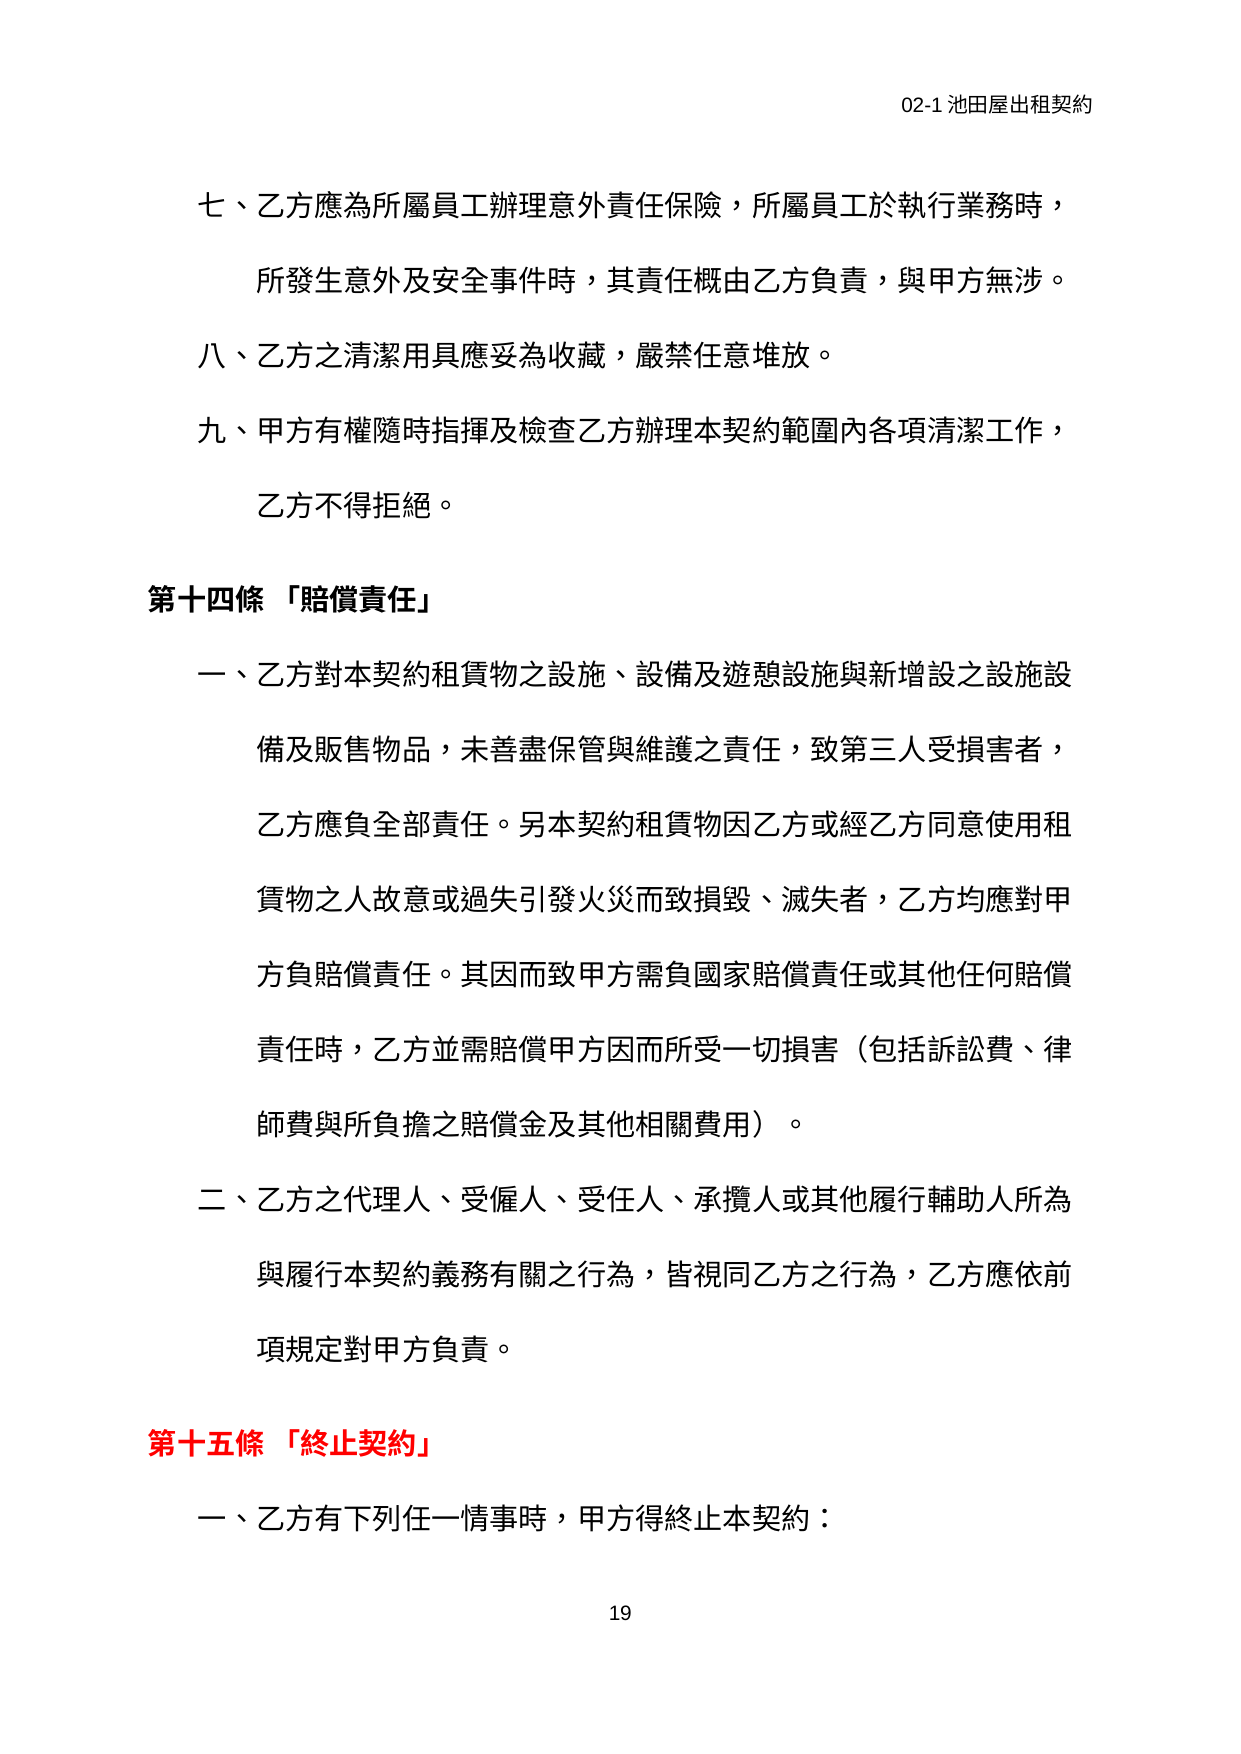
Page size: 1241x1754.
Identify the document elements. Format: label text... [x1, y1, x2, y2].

text 九、甲方有權隨時指揮及檢查乙方辦理本契約範圍內各項清潔工作，乙方不得拒絕。 [198, 385, 1092, 535]
text 一、乙方對本契約租賃物之設施、設備及遊憩設施與新增設之設施設備及販售物品，未善盡保管與維護之責任，致第三人受損害者，乙方應負全部責任。另本契約租賃物因乙方或經乙方同意使用租賃物之人故意或過失引發火災而致損毀、滅失者，乙方均應對甲方負賠償責任。其因而致甲方需負國家賠償責任或其他任何賠償責任時，乙方並需賠償甲方因而所受一切損害（包括訴訟費、律師費與所負擔之賠償金及其他相關費用）。 [198, 629, 1092, 1154]
text 第十四條 「賠償責任」 [148, 554, 1092, 629]
text 第十五條 「終止契約」 [148, 1398, 1092, 1473]
text 八、乙方之清潔用具應妥為收藏，嚴禁任意堆放。 [198, 310, 1092, 385]
text 七、乙方應為所屬員工辦理意外責任保險，所屬員工於執行業務時，所發生意外及安全事件時，其責任概由乙方負責，與甲方無涉。 [198, 160, 1092, 310]
text 一、乙方有下列任一情事時，甲方得終止本契約： [198, 1473, 1092, 1548]
text 二、乙方之代理人、受僱人、受任人、承攬人或其他履行輔助人所為與履行本契約義務有關之行為，皆視同乙方之行為，乙方應依前項規定對甲方負責。 [198, 1154, 1092, 1379]
